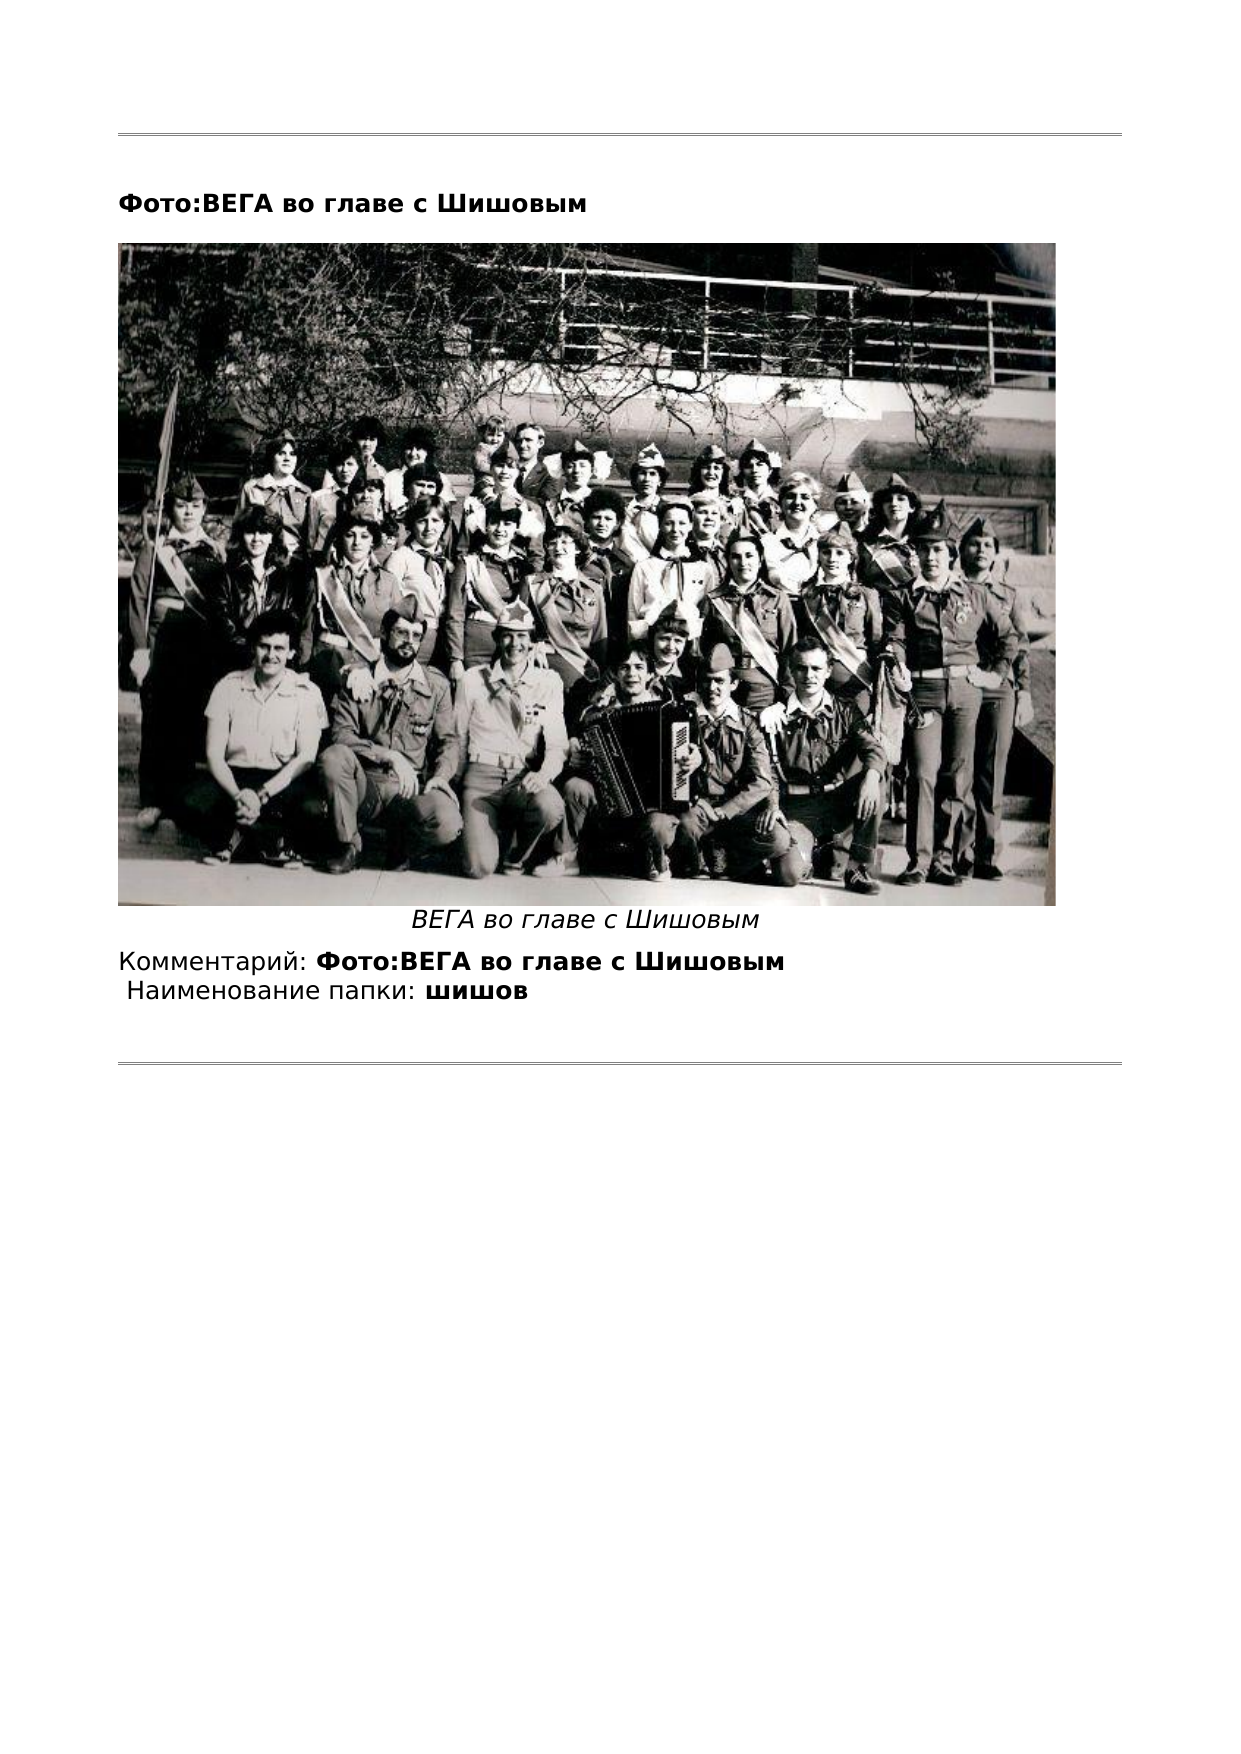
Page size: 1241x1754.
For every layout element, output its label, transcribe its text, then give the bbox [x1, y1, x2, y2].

text ВЕГА во главе с Шишовым [118, 906, 1056, 935]
picture [118, 243, 1056, 906]
text Комментарий: Фото:ВЕГА во главе с Шишовым Наименование папки: шишов [118, 947, 1122, 1035]
subtitle Фото:ВЕГА во главе с Шишовым [118, 189, 1122, 219]
